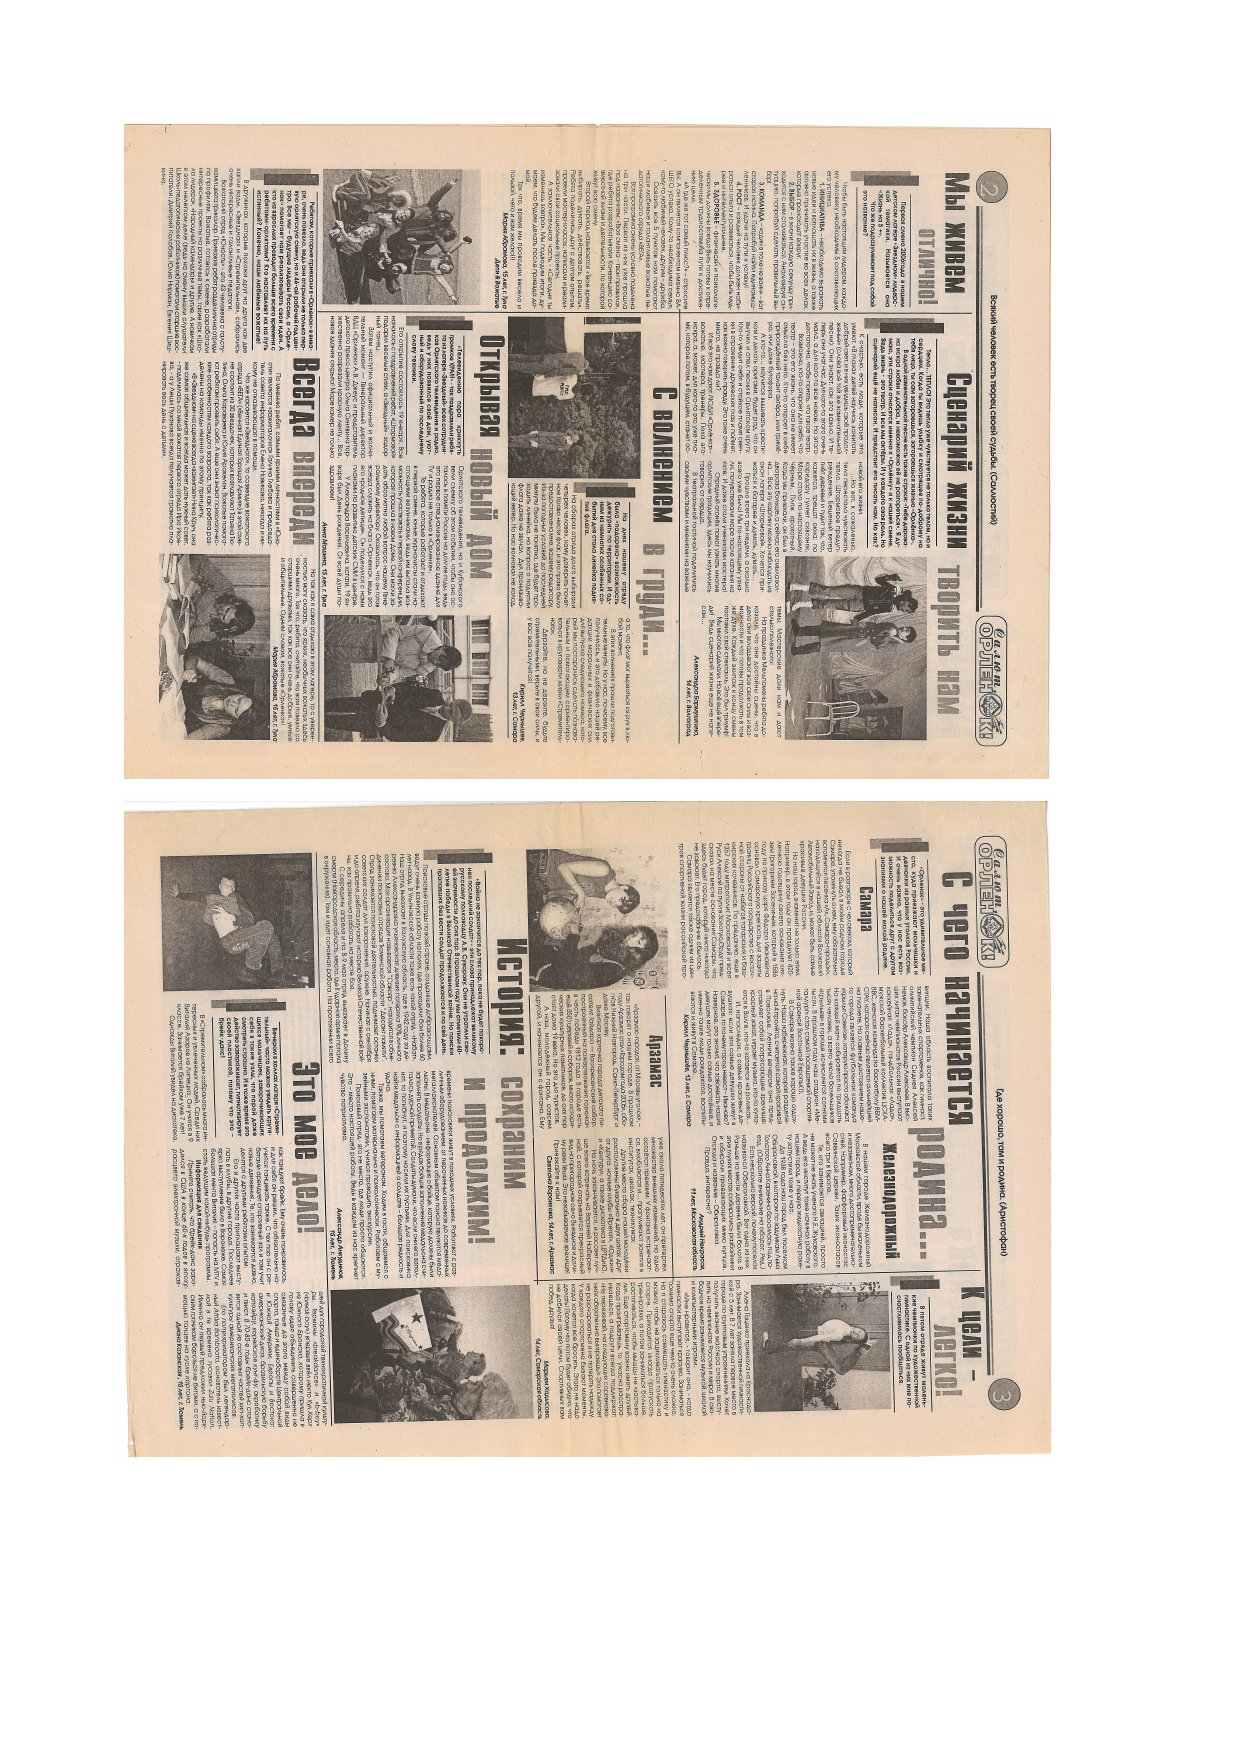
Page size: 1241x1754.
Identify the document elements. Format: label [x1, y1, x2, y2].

picture [118, 796, 1056, 1462]
picture [118, 118, 1056, 784]
